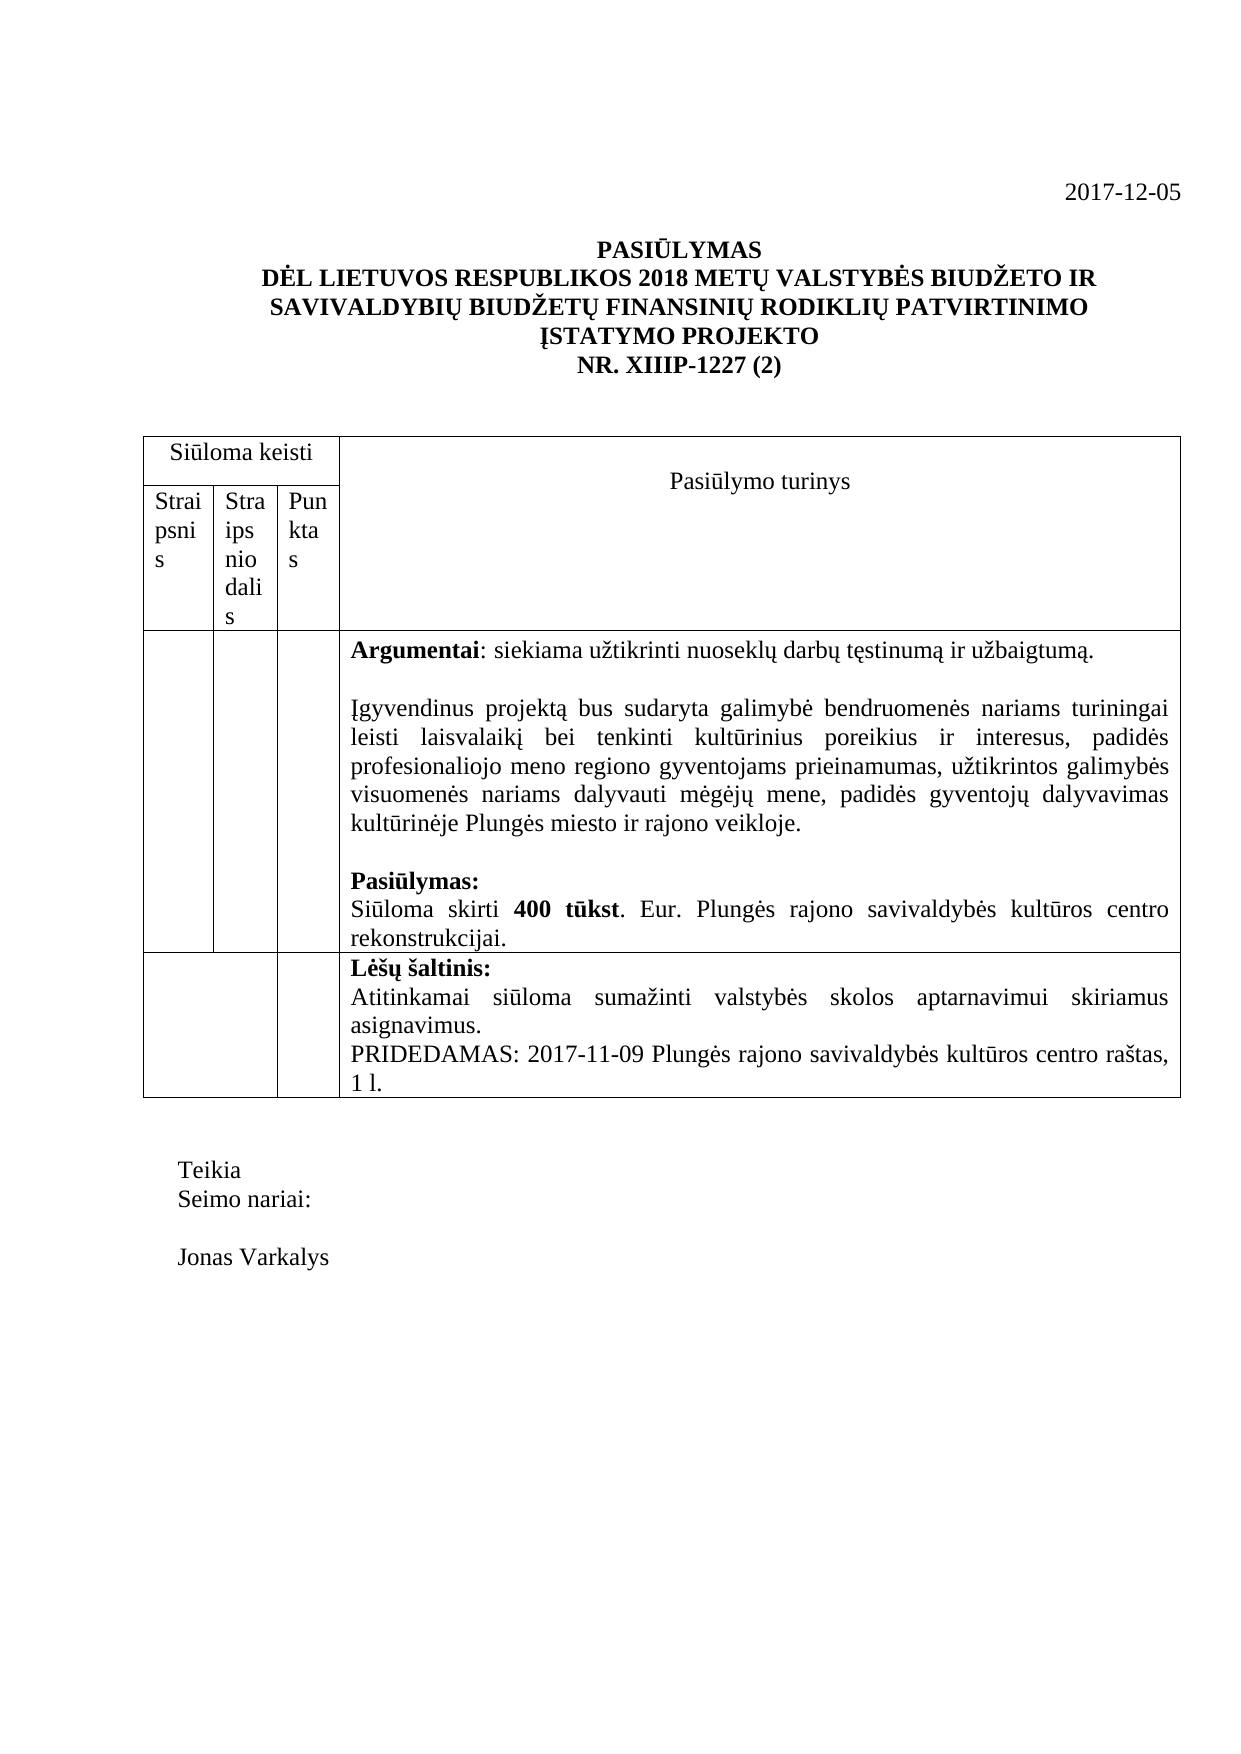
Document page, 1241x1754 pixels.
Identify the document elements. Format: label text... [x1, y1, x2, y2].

text Jonas Varkalys [177, 1242, 1181, 1270]
text Teikia [177, 1155, 1181, 1184]
table_cell [144, 953, 277, 1097]
table_cell [144, 631, 213, 952]
table_cell Lėšų šaltinis: Atitinkamai siūloma sumažinti valstybės skolos aptarnavimui skiriamus asignavimus. PRIDEDAMAS: 2017-11-09 Plungės rajono savivaldybės kultūros centro raštas, 1 l. [340, 953, 1180, 1097]
table_cell Argumentai: siekiama užtikrinti nuoseklų darbų tęstinumą ir užbaigtumą. Įgyvendinus projektą bus sudaryta galimybė bendruomenės nariams turiningai leisti laisvalaikį bei tenkinti kultūrinius poreikius ir interesus, padidės profesionaliojo meno regiono gyventojams prieinamumas, užtikrintos galimybės visuomenės nariams dalyvauti mėgėjų mene, padidės gyventojų dalyvavimas kultūrinėje Plungės miesto ir rajono veikloje. Pasiūlymas: Siūloma skirti 400 tūkst. Eur. Plungės rajono savivaldybės kultūros centro rekonstrukcijai. [340, 631, 1180, 952]
table_header Siūloma keisti [144, 437, 339, 485]
text PASIŪLYMAS [177, 235, 1181, 263]
table_cell Punktas [278, 486, 339, 630]
table_cell [278, 953, 339, 1097]
text 2017-12-05 [177, 177, 1181, 206]
text Seimo nariai: [177, 1184, 1181, 1213]
text ĮSTATYMO PROJEKTO [177, 321, 1181, 350]
table_cell [214, 631, 277, 952]
text NR. XIIIP-1227 (2) [177, 350, 1181, 378]
table_cell Straipsnio dalis [214, 486, 277, 630]
table_header Pasiūlymo turinys [340, 437, 1180, 630]
table_cell Straipsnis [144, 486, 213, 630]
text DĖL LIETUVOS RESPUBLIKOS 2018 METŲ VALSTYBĖS BIUDŽETO IR SAVIVALDYBIŲ BIUDŽETŲ FINANSINIŲ RODIKLIŲ PATVIRTINIMO [177, 263, 1181, 321]
table_cell [278, 631, 339, 952]
